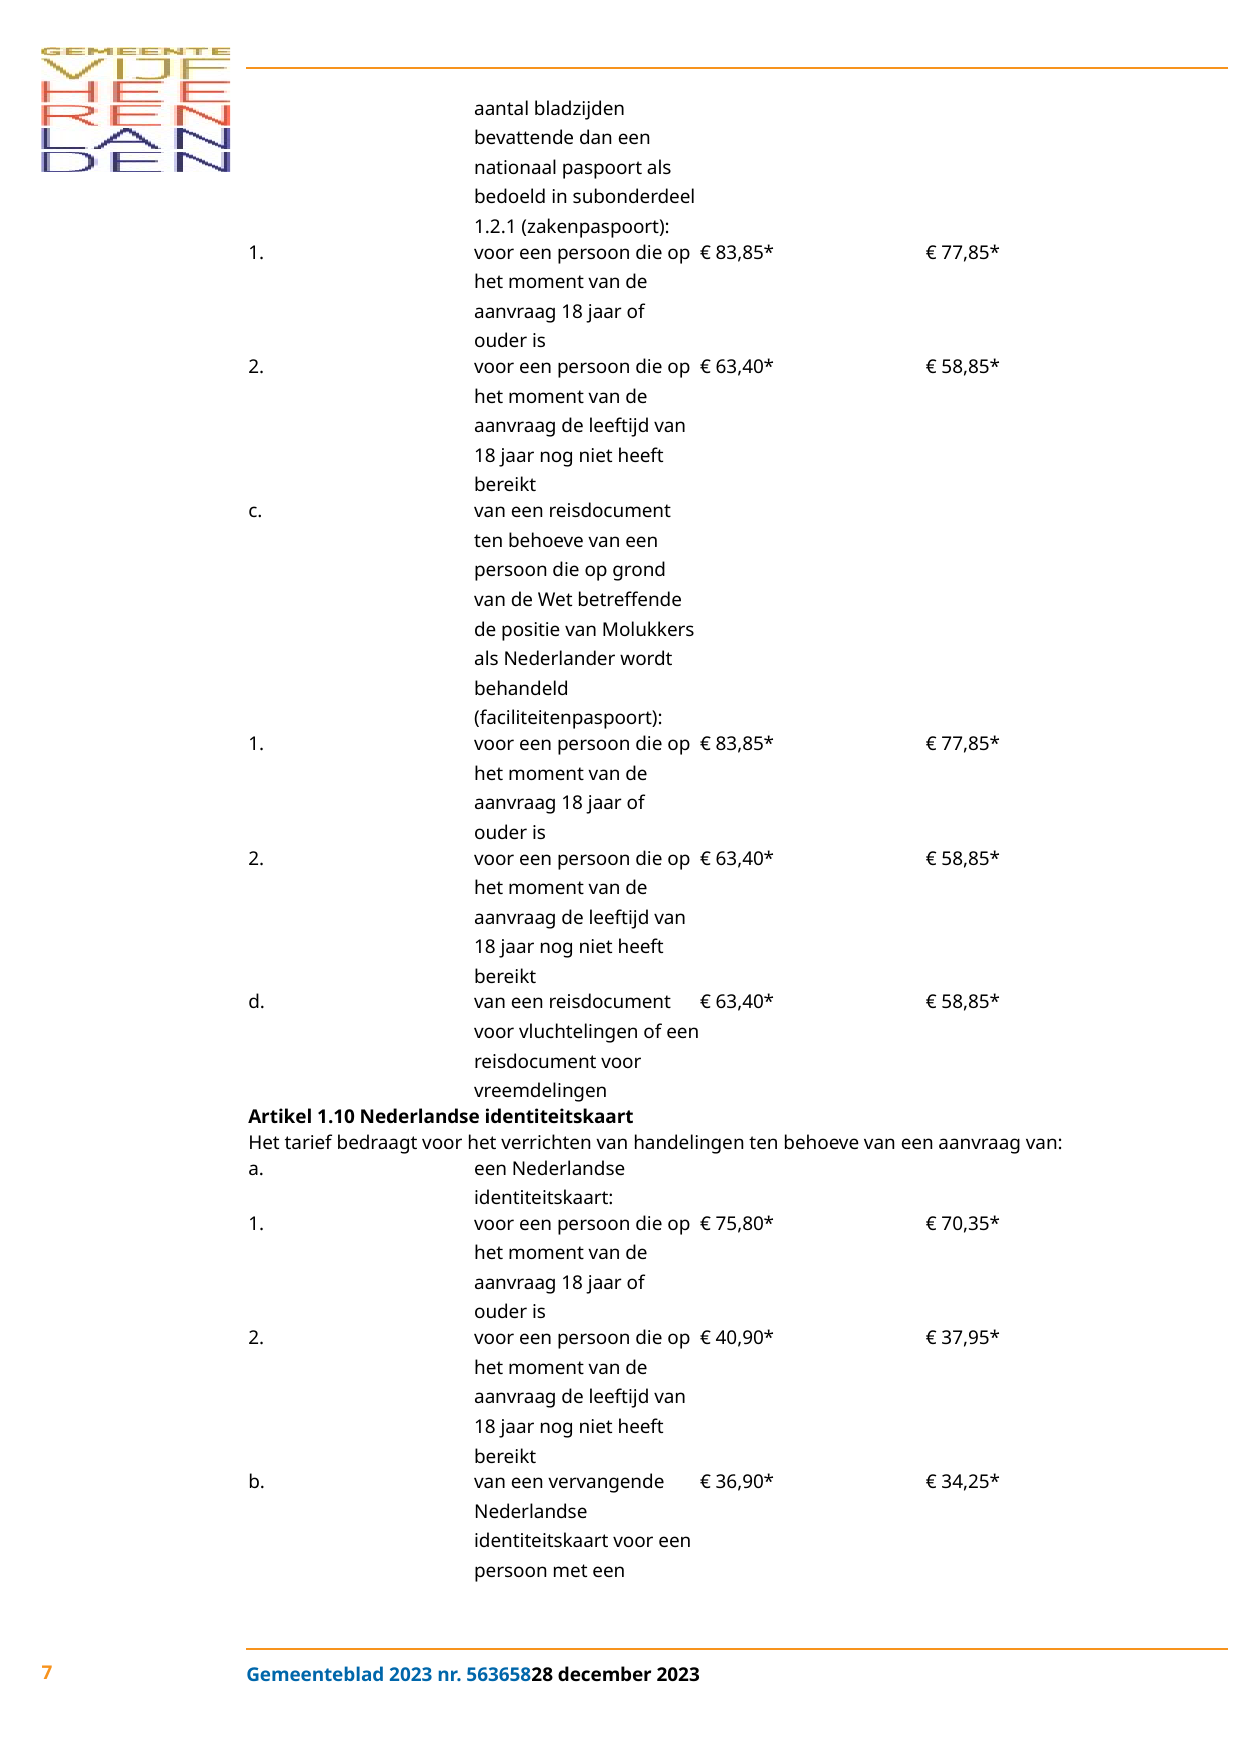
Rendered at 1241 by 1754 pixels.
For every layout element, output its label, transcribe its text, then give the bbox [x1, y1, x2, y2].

table_cell € 70,35* [926, 1210, 1152, 1324]
table_cell b. [248, 1469, 474, 1583]
picture [41, 47, 231, 172]
table_cell voor een persoon die op het moment van de aanvraag de leeftijd van 18 jaar nog niet heeft bereikt [474, 353, 700, 497]
table_cell € 34,25* [926, 1469, 1152, 1583]
table_cell € 37,95* [926, 1325, 1152, 1468]
table_cell [926, 498, 1152, 730]
table_cell 2. [248, 1325, 474, 1468]
table_cell 1. [248, 1210, 474, 1324]
table_cell € 40,90* [700, 1325, 926, 1468]
table_cell € 58,85* [926, 989, 1152, 1103]
table_cell € 83,85* [700, 730, 926, 845]
table_cell voor een persoon die op het moment van de aanvraag 18 jaar of ouder is [474, 239, 700, 353]
table_cell een Nederlandse identiteitskaart: [474, 1155, 700, 1210]
table_cell Het tarief bedraagt voor het verrichten van handelingen ten behoeve van een aanvraag van: [248, 1129, 1152, 1155]
table_cell € 77,85* [926, 730, 1152, 845]
table_cell [700, 95, 926, 239]
table_cell voor een persoon die op het moment van de aanvraag de leeftijd van 18 jaar nog niet heeft bereikt [474, 1325, 700, 1468]
table_cell € 58,85* [926, 353, 1152, 497]
table_cell € 83,85* [700, 239, 926, 353]
table_cell 1. [248, 239, 474, 353]
table_cell d. [248, 989, 474, 1103]
table_cell voor een persoon die op het moment van de aanvraag 18 jaar of ouder is [474, 1210, 700, 1324]
table_cell a. [248, 1155, 474, 1210]
table_cell € 58,85* [926, 845, 1152, 989]
table_cell voor een persoon die op het moment van de aanvraag de leeftijd van 18 jaar nog niet heeft bereikt [474, 845, 700, 989]
table_cell [926, 95, 1152, 239]
table_cell van een reisdocument voor vluchtelingen of een reisdocument voor vreemdelingen [474, 989, 700, 1103]
table_cell € 63,40* [700, 353, 926, 497]
table_cell € 63,40* [700, 989, 926, 1103]
table_cell [700, 498, 926, 730]
table_cell voor een persoon die op het moment van de aanvraag 18 jaar of ouder is [474, 730, 700, 845]
table_cell € 77,85* [926, 239, 1152, 353]
table_cell 2. [248, 353, 474, 497]
table_cell [248, 95, 474, 239]
table_cell [926, 1155, 1152, 1210]
table_cell 2. [248, 845, 474, 989]
table_cell van een vervangende Nederlandse identiteitskaart voor een persoon met een [474, 1469, 700, 1583]
table_cell c. [248, 498, 474, 730]
table_cell aantal bladzijden bevattende dan een nationaal paspoort als bedoeld in subonderdeel 1.2.1 (zakenpaspoort): [474, 95, 700, 239]
table_cell € 63,40* [700, 845, 926, 989]
table_cell € 36,90* [700, 1469, 926, 1583]
table_cell 1. [248, 730, 474, 845]
table_cell van een reisdocument ten behoeve van een persoon die op grond van de Wet betreffende de positie van Molukkers als Nederlander wordt behandeld (faciliteitenpaspoort): [474, 498, 700, 730]
table_cell [700, 1155, 926, 1210]
table_cell € 75,80* [700, 1210, 926, 1324]
table_cell Artikel 1.10 Nederlandse identiteitskaart [248, 1103, 1152, 1129]
